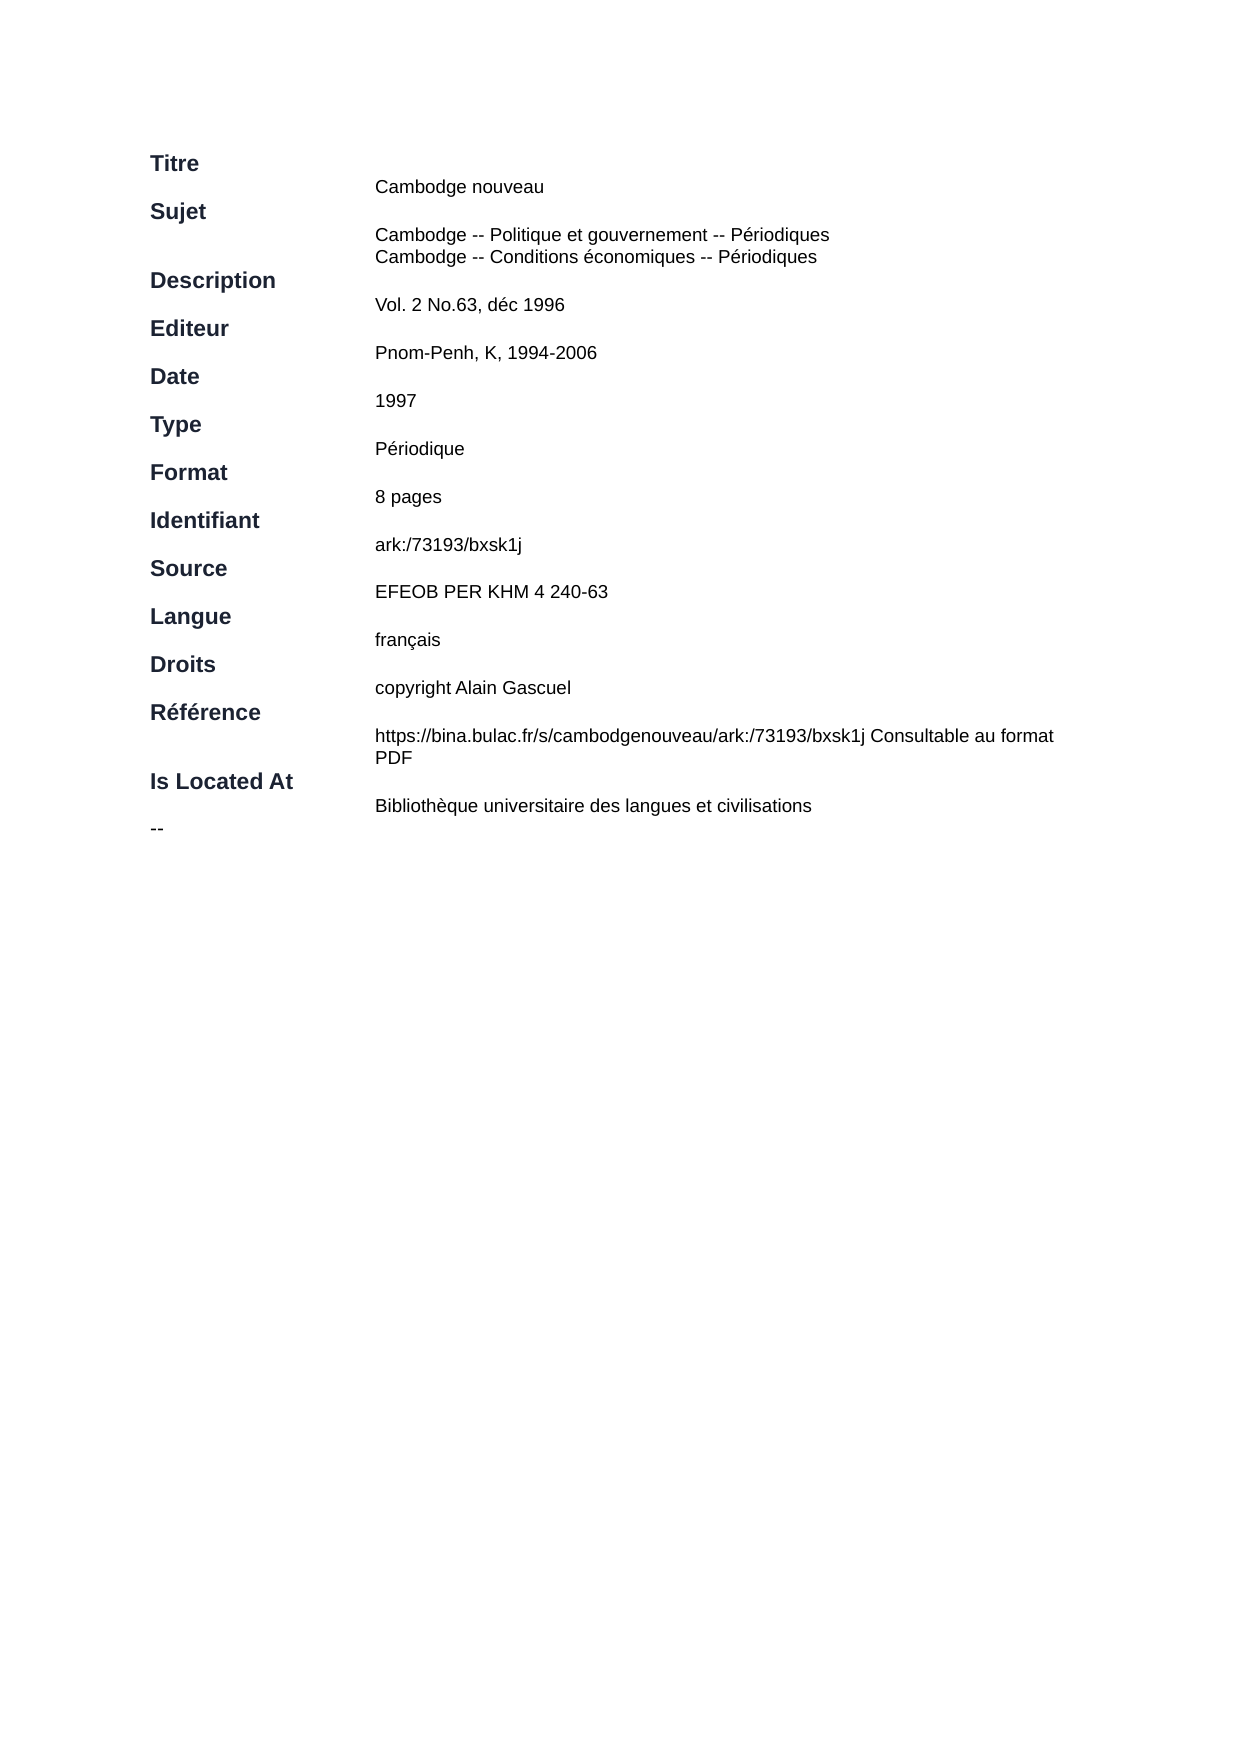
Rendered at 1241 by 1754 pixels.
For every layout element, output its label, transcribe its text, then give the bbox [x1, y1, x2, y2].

text Cambodge -- Politique et gouvernement -- Périodiques [375, 224, 1090, 246]
text Pnom-Penh, K, 1994-2006 [375, 342, 1090, 363]
text EFEOB PER KHM 4 240-63 [375, 581, 1090, 603]
text Date [150, 363, 1090, 389]
text https://bina.bulac.fr/s/cambodgenouveau/ark:/73193/bxsk1j Consultable au format PDF [375, 725, 1090, 768]
text Format [150, 459, 1090, 485]
text Is Located At [150, 768, 1090, 794]
text Périodique [375, 437, 1090, 459]
text Cambodge nouveau [375, 176, 1090, 198]
text Sujet [150, 198, 1090, 224]
text Type [150, 411, 1090, 437]
text copyright Alain Gascuel [375, 677, 1090, 699]
text Bibliothèque universitaire des langues et civilisations [375, 794, 1090, 816]
text Editeur [150, 315, 1090, 342]
text Droits [150, 651, 1090, 677]
text français [375, 629, 1090, 651]
text ark:/73193/bxsk1j [375, 533, 1090, 555]
text Titre [150, 150, 1090, 176]
text 8 pages [375, 485, 1090, 507]
text Référence [150, 699, 1090, 725]
text -- [150, 816, 1090, 840]
text Identifiant [150, 507, 1090, 533]
text Vol. 2 No.63, déc 1996 [375, 294, 1090, 315]
text 1997 [375, 389, 1090, 411]
text Description [150, 267, 1090, 294]
text Source [150, 555, 1090, 581]
text Cambodge -- Conditions économiques -- Périodiques [375, 246, 1090, 267]
text Langue [150, 603, 1090, 629]
